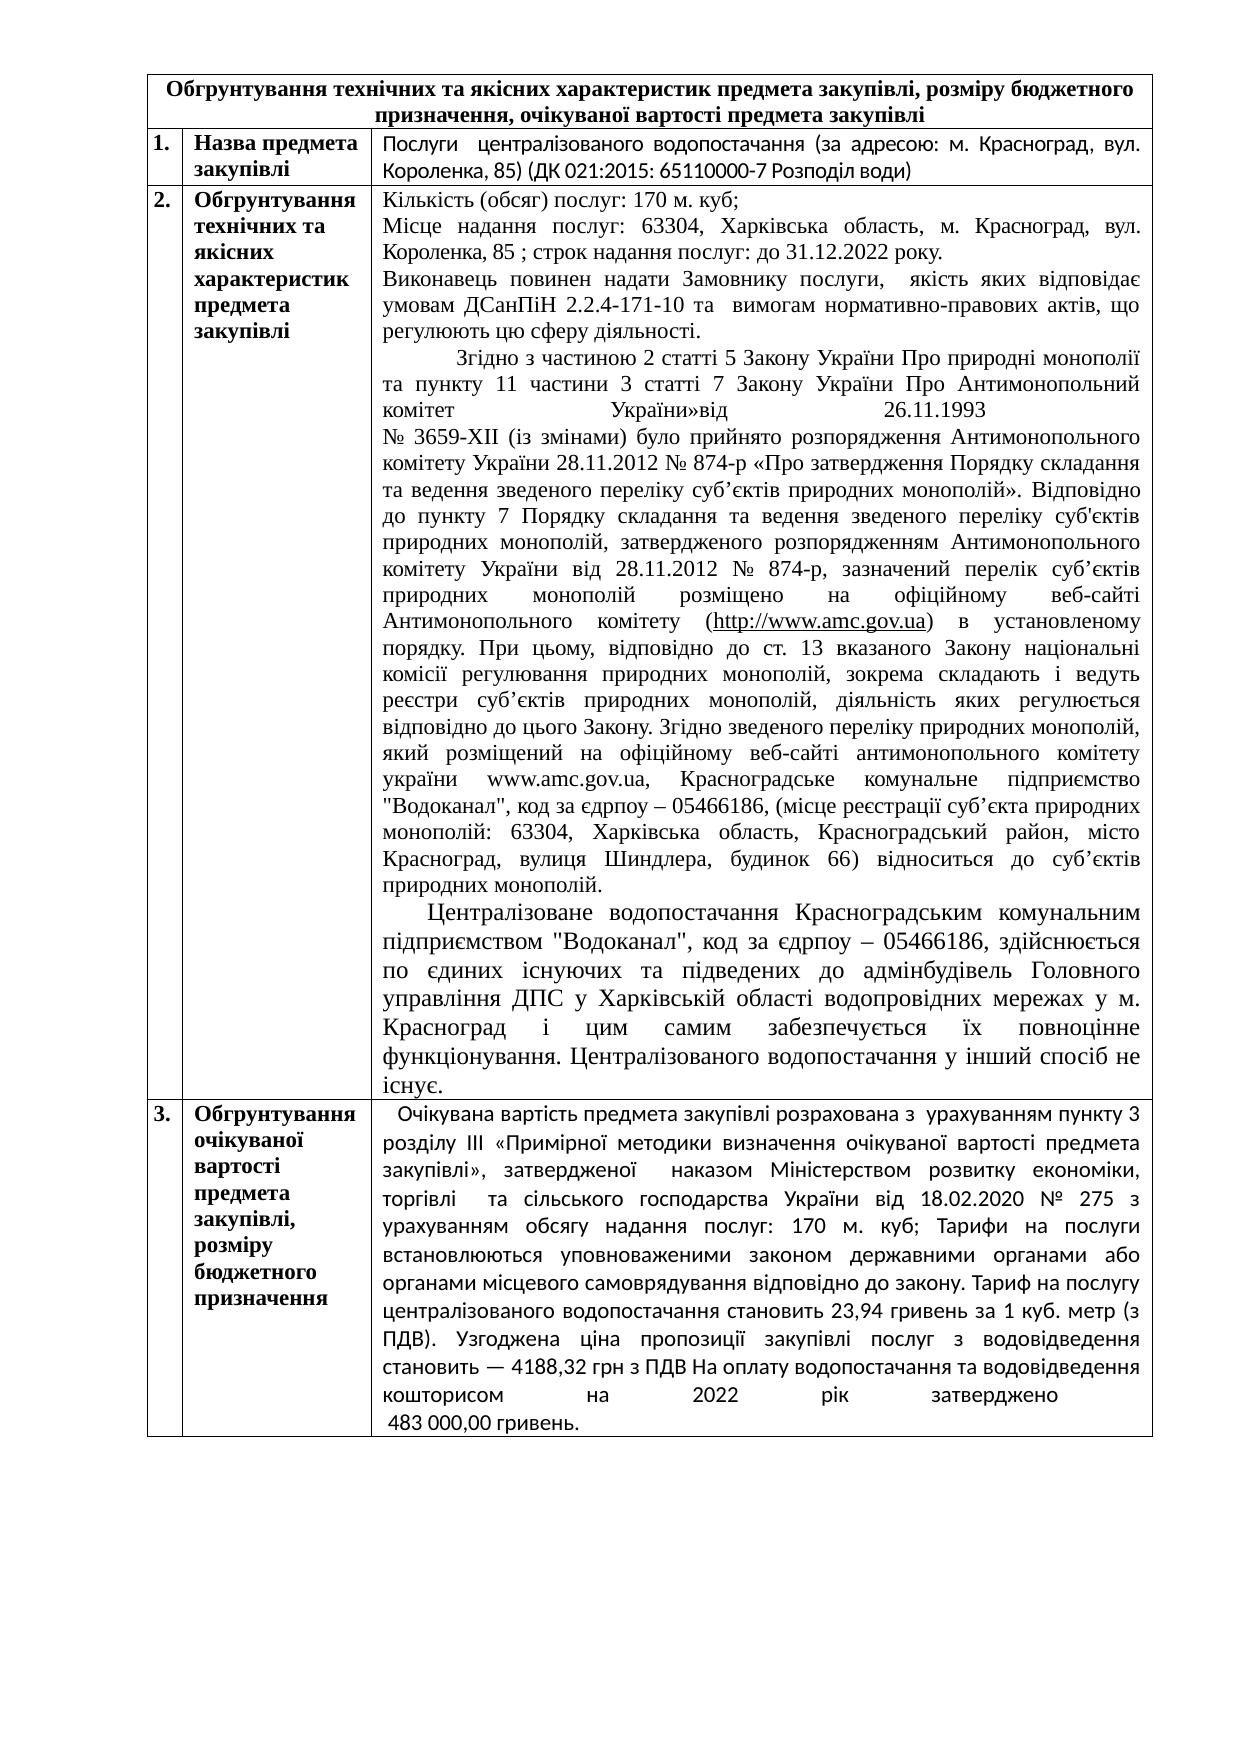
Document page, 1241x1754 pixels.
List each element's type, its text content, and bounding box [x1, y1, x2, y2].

table_header Обгрунтування технічних та якісних характеристик предмета закупівлі, розміру бюджетного призначення, очікуваної вартості предмета закупівлі [148, 75, 1152, 128]
table_cell 2. [148, 186, 182, 1098]
table_cell 1. [148, 129, 182, 185]
table_cell Обгрунтування технічних та якісних характеристик предмета закупівлі [183, 186, 371, 1098]
table_cell Обгрунтування очікуваної вартості предмета закупівлі, розміру бюджетного призначення [183, 1100, 371, 1436]
table_cell Назва предмета закупівлі [183, 129, 371, 185]
table_cell Послуги централізованого водопостачання (за адресою: м. Красноград, вул. Короленка, 85) (ДК 021:2015: 65110000-7 Розподіл води) [372, 129, 1152, 185]
table_cell 3. [148, 1100, 182, 1436]
table_cell Кількість (обсяг) послуг: 170 м. куб; Місце надання послуг: 63304, Харківська область, м. Красноград, вул. Короленка, 85 ; строк надання послуг: до 31.12.2022 року. Виконавець повинен надати Замовнику послуги, якість яких відповідає умовам ДСанПіН 2.2.4-171-10 та вимогам нормативно-правових актів, що регулюють цю сферу діяльності. Згідно з частиною 2 статті 5 Закону України Про природні монополії та пункту 11 частини 3 статті 7 Закону України Про Антимонопольний комітет України»від 26.11.1993 № 3659-XII (із змінами) було прийнято розпорядження Антимонопольного комітету України 28.11.2012 № 874-р «Про затвердження Порядку складання та ведення зведеного переліку суб’єктів природних монополій». Відповідно до пункту 7 Порядку складання та ведення зведеного переліку суб'єктів природних монополій, затвердженого розпорядженням Антимонопольного комітету України від 28.11.2012 № 874-р, зазначений перелік суб’єктів природних монополій розміщено на офіційному веб-сайті Антимонопольного комітету (http://www.amc.gov.ua) в установленому порядку. При цьому, відповідно до ст. 13 вказаного Закону національні комісії регулювання природних монополій, зокрема складають і ведуть реєстри суб’єктів природних монополій, діяльність яких регулюється відповідно до цього Закону. Згідно зведеного переліку природних монополій, який розміщений на офіційному веб-сайті антимонопольного комітету україни www.amc.gov.ua, Красноградське комунальне підприємство "Водоканал", код за єдрпоу – 05466186, (місце реєстрації суб’єкта природних монополій: 63304, Харківська область, Красноградський район, місто Красноград, вулиця Шиндлера, будинок 66) відноситься до суб’єктів природних монополій. Централізоване водопостачання Красноградським комунальним підприємством "Водоканал", код за єдрпоу – 05466186, здійснюється по єдиних існуючих та підведених до адмінбудівель Головного управління ДПС у Харківській області водопровідних мережах у м. Красноград і цим самим забезпечується їх повноцінне функціонування. Централізованого водопостачання у інший спосіб не існує. [372, 186, 1152, 1098]
